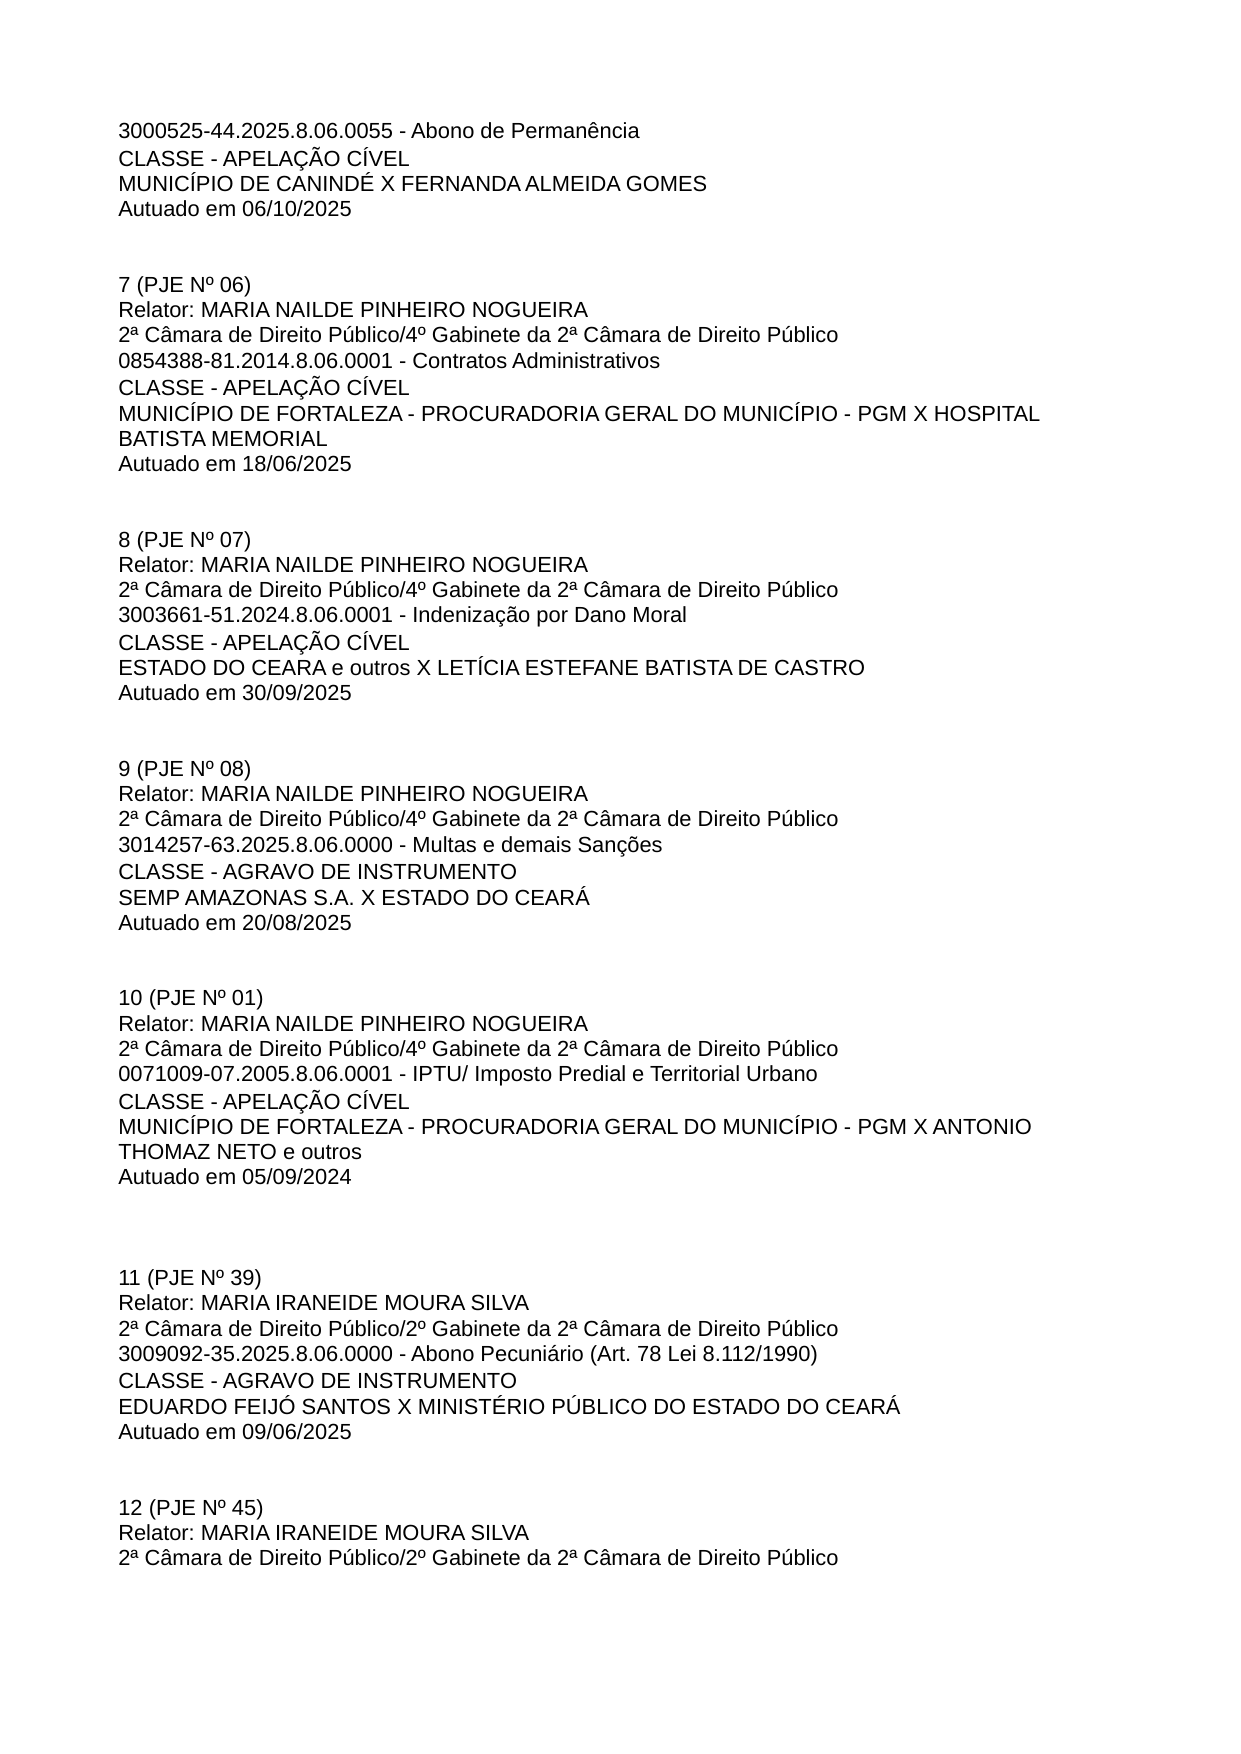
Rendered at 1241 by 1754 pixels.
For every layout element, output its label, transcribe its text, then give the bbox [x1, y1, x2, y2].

text Relator: MARIA NAILDE PINHEIRO NOGUEIRA [118, 781, 1122, 806]
text CLASSE - APELAÇÃO CÍVEL MUNICÍPIO DE FORTALEZA - PROCURADORIA GERAL DO MUNICÍPIO - PGM X ANTONIO THOMAZ NETO e outros [118, 1088, 1122, 1164]
text 7 (PJE Nº 06) [118, 272, 1122, 297]
text Relator: MARIA IRANEIDE MOURA SILVA [118, 1290, 1122, 1315]
subtitle 3014257-63.2025.8.06.0000 - Multas e demais Sanções [118, 831, 1122, 857]
subtitle 0854388-81.2014.8.06.0001 - Contratos Administrativos [118, 347, 1122, 373]
subtitle 0071009-07.2005.8.06.0001 - IPTU/ Imposto Predial e Territorial Urbano [118, 1061, 1122, 1086]
text Autuado em 05/09/2024 [118, 1164, 1122, 1189]
text CLASSE - AGRAVO DE INSTRUMENTO EDUARDO FEIJÓ SANTOS X MINISTÉRIO PÚBLICO DO ESTADO DO CEARÁ [118, 1368, 1122, 1419]
text CLASSE - APELAÇÃO CÍVEL ESTADO DO CEARA e outros X LETÍCIA ESTEFANE BATISTA DE CASTRO [118, 630, 1122, 680]
subtitle 3003661-51.2024.8.06.0001 - Indenização por Dano Moral [118, 602, 1122, 627]
text Relator: MARIA NAILDE PINHEIRO NOGUEIRA [118, 1010, 1122, 1036]
text Relator: MARIA NAILDE PINHEIRO NOGUEIRA [118, 552, 1122, 577]
text 9 (PJE Nº 08) [118, 756, 1122, 781]
subtitle 3009092-35.2025.8.06.0000 - Abono Pecuniário (Art. 78 Lei 8.112/1990) [118, 1341, 1122, 1366]
text Autuado em 09/06/2025 [118, 1419, 1122, 1444]
text CLASSE - AGRAVO DE INSTRUMENTO SEMP AMAZONAS S.A. X ESTADO DO CEARÁ [118, 859, 1122, 909]
text Relator: MARIA IRANEIDE MOURA SILVA [118, 1519, 1122, 1545]
text Relator: MARIA NAILDE PINHEIRO NOGUEIRA [118, 297, 1122, 322]
text CLASSE - APELAÇÃO CÍVEL MUNICÍPIO DE FORTALEZA - PROCURADORIA GERAL DO MUNICÍPIO - PGM X HOSPITAL BATISTA MEMORIAL [118, 375, 1122, 451]
text 10 (PJE Nº 01) [118, 985, 1122, 1010]
text 12 (PJE Nº 45) [118, 1494, 1122, 1519]
text 2ª Câmara de Direito Público/4º Gabinete da 2ª Câmara de Direito Público [118, 1036, 1122, 1061]
text Autuado em 18/06/2025 [118, 451, 1122, 476]
text Autuado em 20/08/2025 [118, 909, 1122, 935]
text CLASSE - APELAÇÃO CÍVEL MUNICÍPIO DE CANINDÉ X FERNANDA ALMEIDA GOMES [118, 146, 1122, 196]
text 8 (PJE Nº 07) [118, 526, 1122, 552]
text 2ª Câmara de Direito Público/4º Gabinete da 2ª Câmara de Direito Público [118, 577, 1122, 602]
subtitle 3000525-44.2025.8.06.0055 - Abono de Permanência [118, 118, 1122, 143]
text Autuado em 06/10/2025 [118, 196, 1122, 221]
text 2ª Câmara de Direito Público/2º Gabinete da 2ª Câmara de Direito Público [118, 1545, 1122, 1570]
text 2ª Câmara de Direito Público/4º Gabinete da 2ª Câmara de Direito Público [118, 806, 1122, 831]
text Autuado em 30/09/2025 [118, 680, 1122, 705]
text 2ª Câmara de Direito Público/2º Gabinete da 2ª Câmara de Direito Público [118, 1315, 1122, 1341]
text 11 (PJE Nº 39) [118, 1265, 1122, 1290]
text 2ª Câmara de Direito Público/4º Gabinete da 2ª Câmara de Direito Público [118, 322, 1122, 347]
